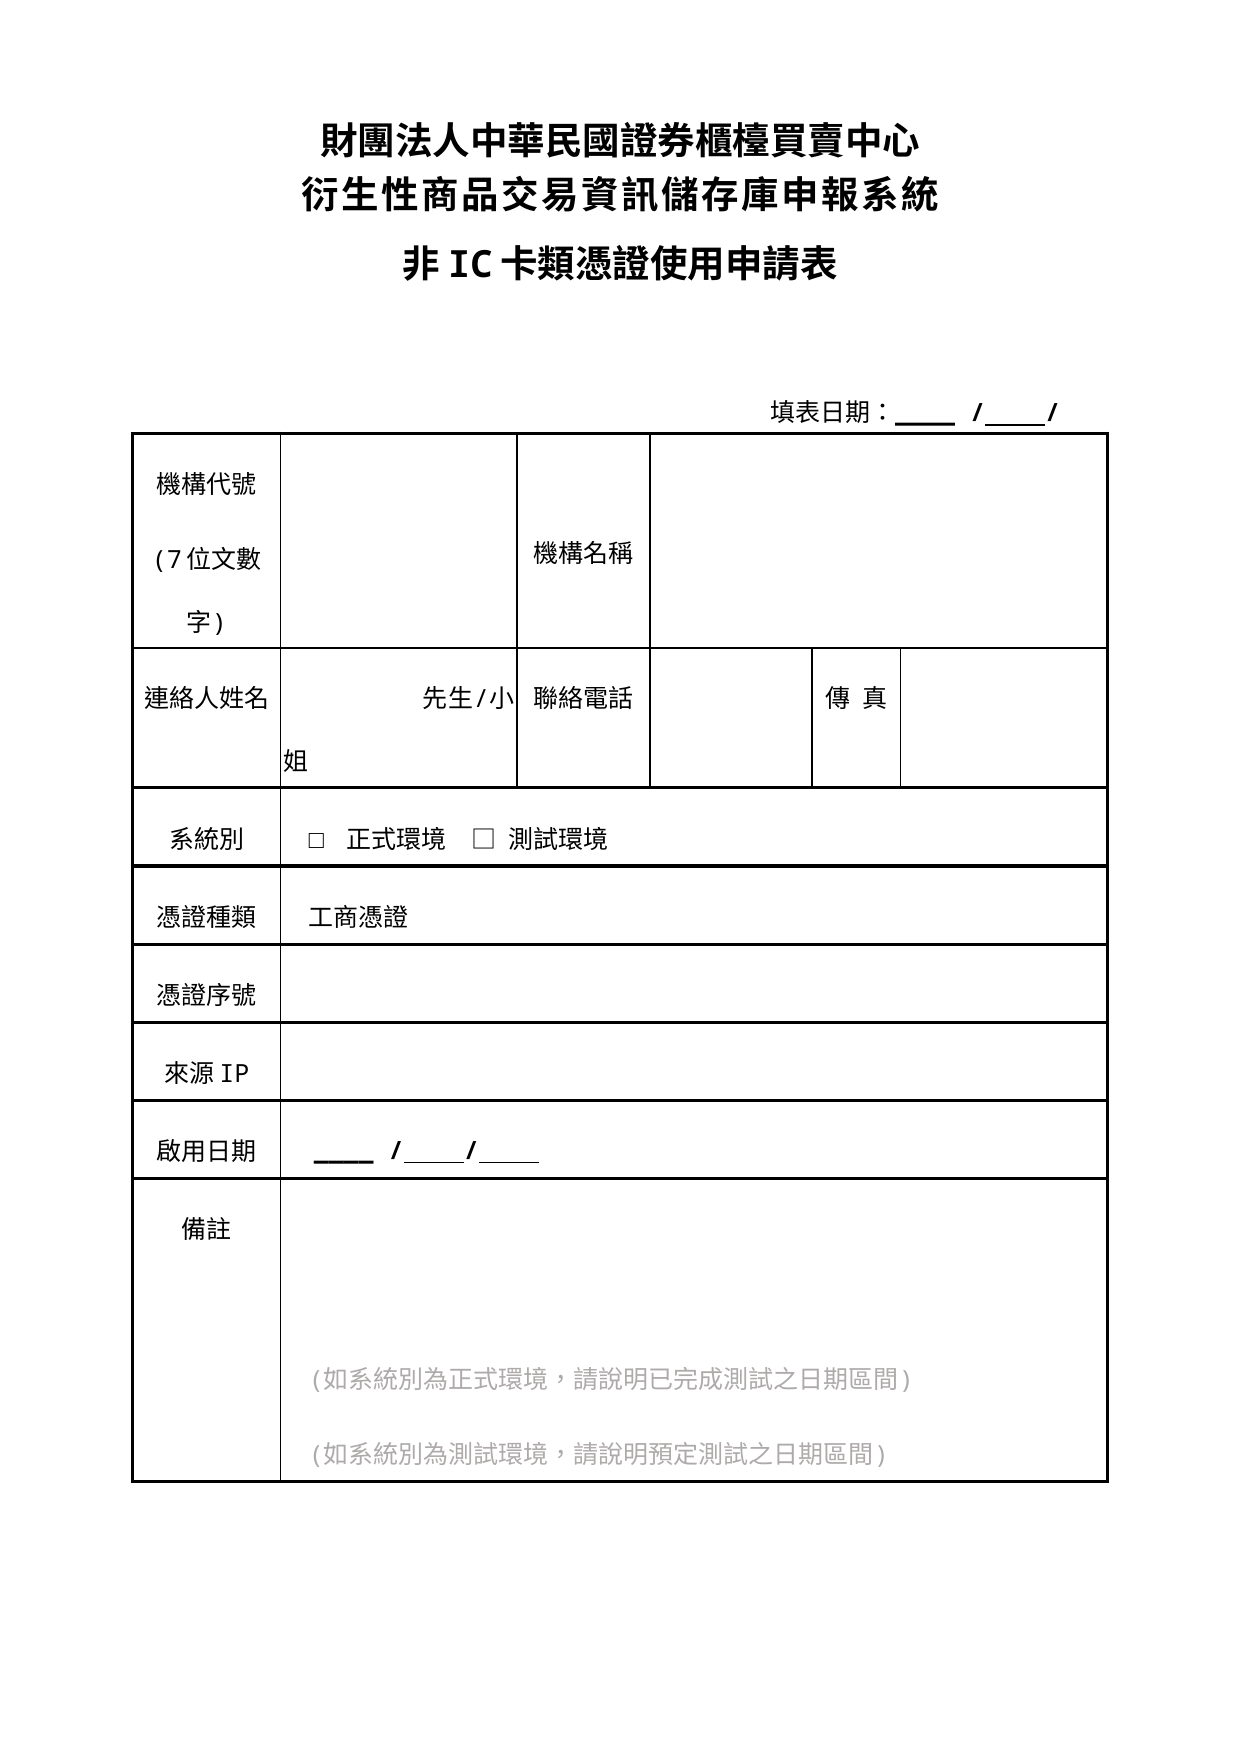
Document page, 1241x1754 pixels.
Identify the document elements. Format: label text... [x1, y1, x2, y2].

text 財團法人中華民國證券櫃檯買賣中心 [130, 111, 1110, 165]
text 填表日期：____ / / [630, 369, 1110, 432]
table_cell 聯絡電話 [518, 649, 649, 786]
text 衍生性商品交易資訊儲存庫申報系統 [130, 165, 1110, 219]
table_cell 憑證序號 [134, 946, 280, 1021]
text 非IC卡類憑證使用申請表 [130, 219, 1110, 282]
table_header 機構名稱 [518, 435, 649, 647]
table_cell [901, 649, 1106, 786]
table_cell 工商憑證 [281, 868, 1106, 942]
table_cell 先生/小姐 [281, 649, 516, 786]
table_cell 正式環境 □ 測試環境 [281, 789, 1106, 864]
table_cell ____ / / [281, 1102, 1106, 1177]
table_cell 系統別 [134, 789, 280, 864]
table_cell 來源IP [134, 1024, 280, 1099]
table_cell (如系統別為正式環境，請說明已完成測試之日期區間) (如系統別為測試環境，請說明預定測試之日期區間) [281, 1180, 1106, 1480]
table_cell 啟用日期 [134, 1102, 280, 1177]
table_cell 傳 真 [813, 649, 900, 786]
table_header [281, 435, 516, 647]
table_cell 連絡人姓名 [134, 649, 280, 786]
table_header 機構代號 (7位文數字) [134, 435, 280, 647]
table_cell [281, 1024, 1106, 1099]
table_cell [651, 649, 811, 786]
table_cell 憑證種類 [134, 868, 280, 942]
table_cell [281, 946, 1106, 1021]
table_header [651, 435, 1106, 647]
table_cell 備註 [134, 1180, 280, 1480]
